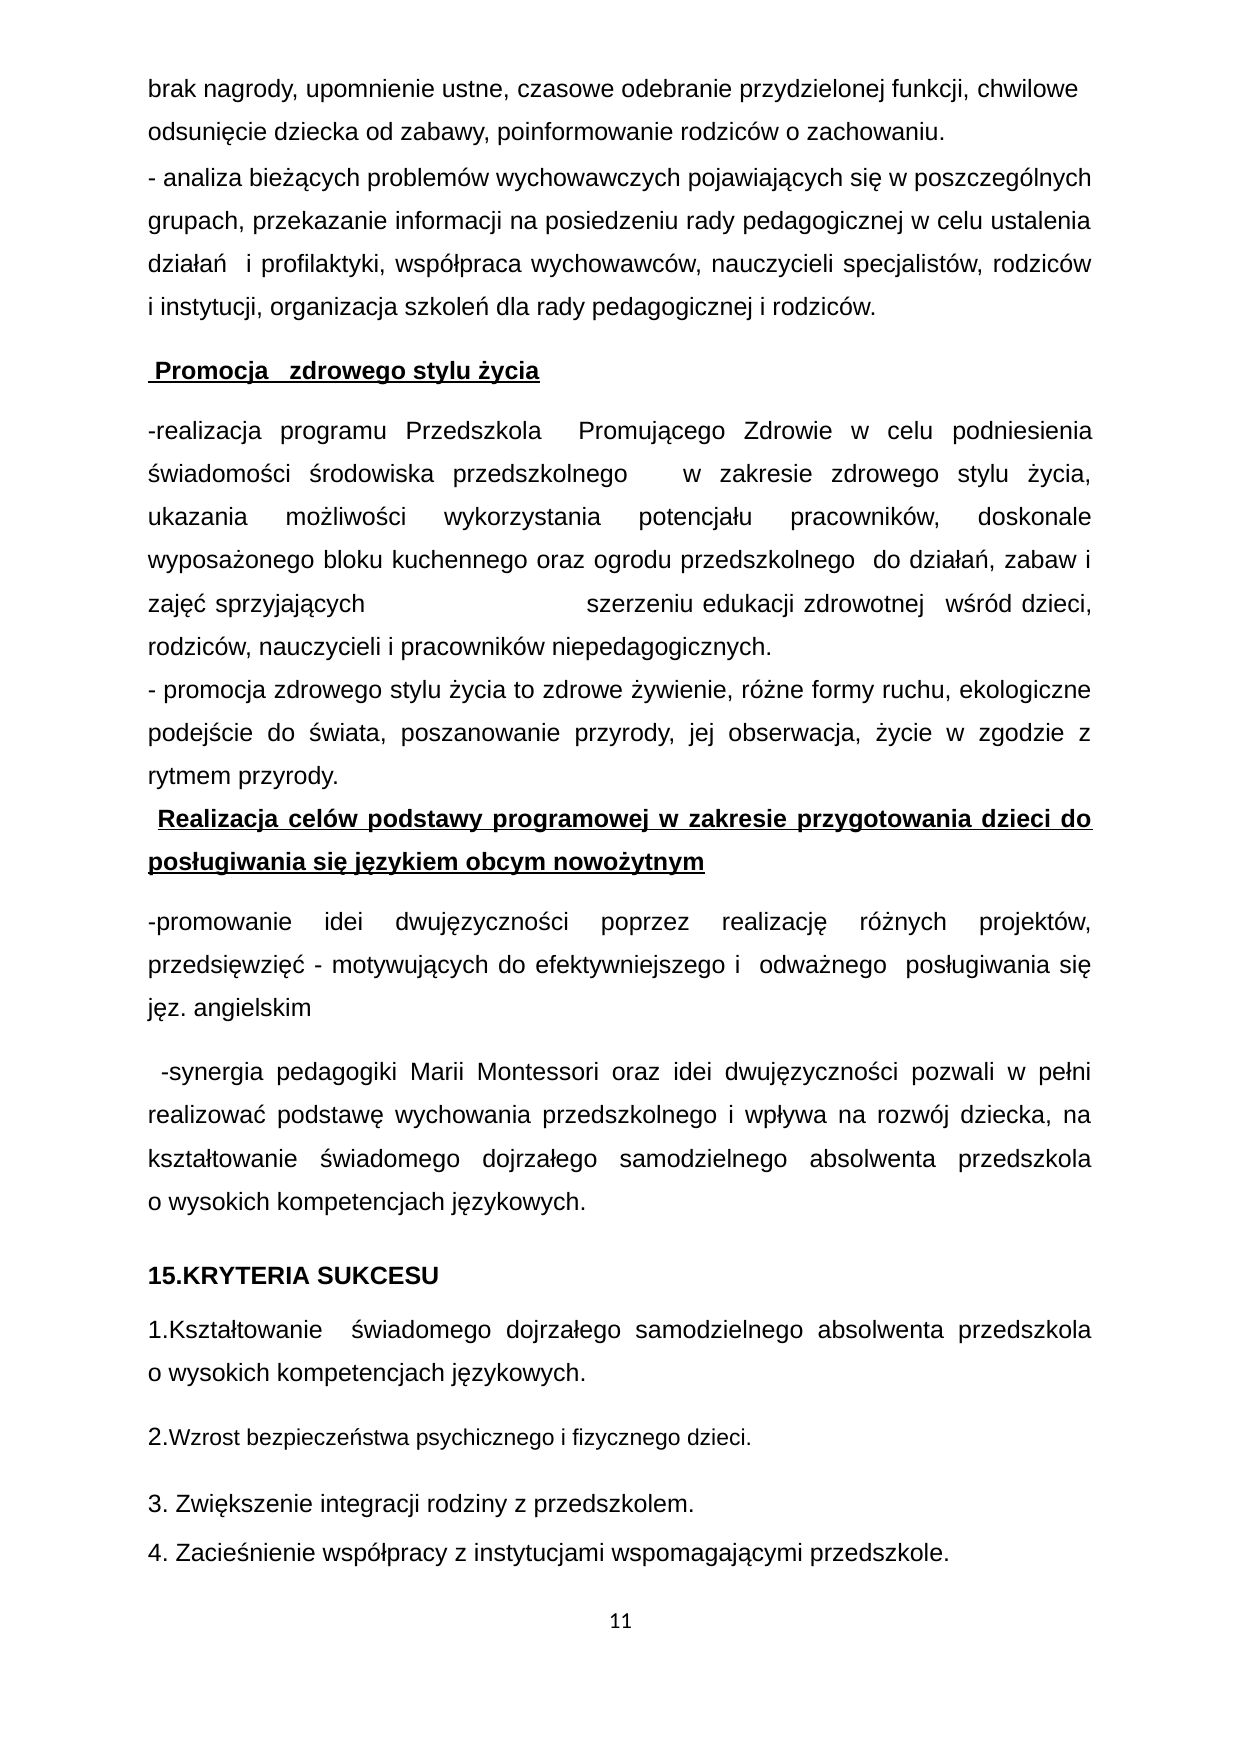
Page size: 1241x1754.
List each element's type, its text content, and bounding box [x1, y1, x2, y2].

text -promowanie idei dwujęzyczności poprzez realizację różnych projektów, przedsięwzięć - motywujących do efektywniejszego i odważnego posługiwania się jęz. angielskim [148, 907, 1093, 1022]
text Realizacja celów podstawy programowej w zakresie przygotowania dzieci do posługiwania się językiem obcym nowożytnym [148, 804, 1093, 876]
text 4. Zacieśnienie współpracy z instytucjami wspomagającymi przedszkole. [148, 1538, 1093, 1566]
text -synergia pedagogiki Marii Montessori oraz idei dwujęzyczności pozwali w pełni realizować podstawę wychowania przedszkolnego i wpływa na rozwój dziecka, na kształtowanie świadomego dojrzałego samodzielnego absolwenta przedszkola o wysokich kompetencjach językowych. [148, 1057, 1093, 1216]
text 15.KRYTERIA SUKCESU [148, 1261, 1093, 1290]
text - promocja zdrowego stylu życia to zdrowe żywienie, różne formy ruchu, ekologiczne podejście do świata, poszanowanie przyrody, jej obserwacja, życie w zgodzie z rytmem przyrody. [148, 675, 1093, 790]
text -realizacja programu Przedszkola Promującego Zdrowie w celu podniesienia świadomości środowiska przedszkolnego w zakresie zdrowego stylu życia, ukazania możliwości wykorzystania potencjału pracowników, doskonale wyposażonego bloku kuchennego oraz ogrodu przedszkolnego do działań, zabaw i zajęć sprzyjających szerzeniu edukacji zdrowotnej wśród dzieci, rodziców, nauczycieli i pracowników niepedagogicznych. [148, 416, 1093, 660]
text - analiza bieżących problemów wychowawczych pojawiających się w poszczególnych grupach, przekazanie informacji na posiedzeniu rady pedagogicznej w celu ustalenia działań i profilaktyki, współpraca wychowawców, nauczycieli specjalistów, rodziców i instytucji, organizacja szkoleń dla rady pedagogicznej i rodziców. [148, 163, 1093, 321]
text Promocja zdrowego stylu życia [148, 356, 1093, 385]
text brak nagrody, upomnienie ustne, czasowe odebranie przydzielonej funkcji, chwilowe odsunięcie dziecka od zabawy, poinformowanie rodziców o zachowaniu. [148, 74, 1093, 146]
text 3. Zwiększenie integracji rodziny z przedszkolem. [148, 1489, 1093, 1517]
text 1.Kształtowanie świadomego dojrzałego samodzielnego absolwenta przedszkola o wysokich kompetencjach językowych. [148, 1315, 1093, 1387]
text 2.Wzrost bezpieczeństwa psychicznego i fizycznego dzieci. [148, 1422, 1093, 1451]
